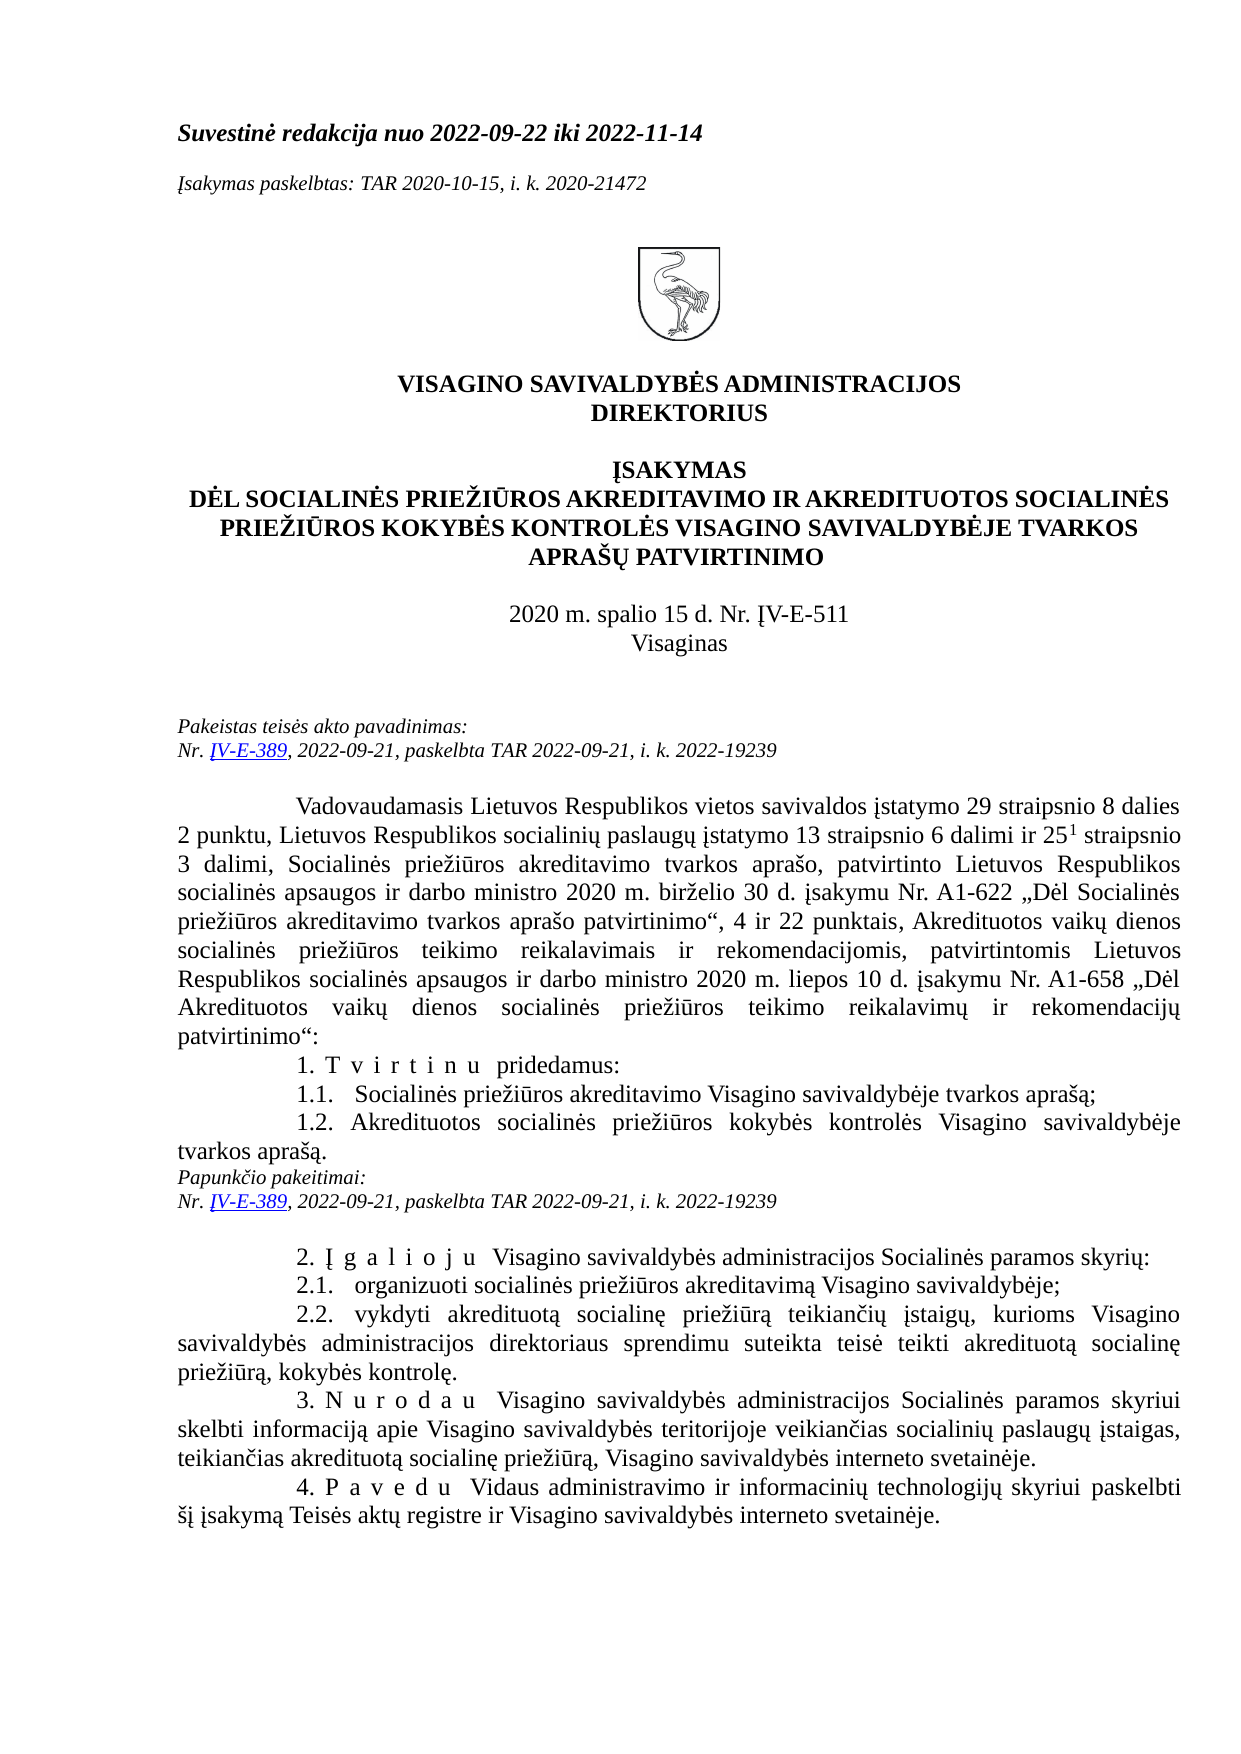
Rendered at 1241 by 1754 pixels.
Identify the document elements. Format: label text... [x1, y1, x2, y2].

text 2.2. vykdyti akredituotą socialinę priežiūrą teikiančių įstaigų, kurioms Visagino savivaldybės administracijos direktoriaus sprendimu suteikta teisė teikti akredituotą socialinę priežiūrą, kokybės kontrolę. [177, 1299, 1181, 1386]
text ĮSAKYMAS [177, 456, 1181, 484]
text 2.1. organizuoti socialinės priežiūros akreditavimą Visagino savivaldybėje; [177, 1271, 1181, 1299]
text Nr. ĮV-E-389, 2022-09-21, paskelbta TAR 2022-09-21, i. k. 2022-19239 [177, 738, 1181, 762]
text 1.2. Akredituotos socialinės priežiūros kokybės kontrolės Visagino savivaldybėje tvarkos aprašą. [177, 1107, 1181, 1165]
text Įsakymas paskelbtas: TAR 2020-10-15, i. k. 2020-21472 [177, 171, 1181, 195]
text Pakeistas teisės akto pavadinimas: [177, 714, 1181, 738]
text VISAGINO SAVIVALDYBĖS ADMINISTRACIJOS [177, 369, 1181, 398]
text 1. Tvirtinu pridedamus: [177, 1050, 1181, 1079]
text Papunkčio pakeitimai: [177, 1165, 1181, 1189]
text 3. Nurodau Visagino savivaldybės administracijos Socialinės paramos skyriui skelbti informaciją apie Visagino savivaldybės teritorijoje veikiančias socialinių paslaugų įstaigas, teikiančias akredituotą socialinę priežiūrą, Visagino savivaldybės interneto svetainėje. [177, 1386, 1181, 1472]
text 2020 m. spalio 15 d. Nr. ĮV-E-511 [177, 599, 1181, 628]
text Suvestinė redakcija nuo 2022-09-22 iki 2022-11-14 [177, 118, 1181, 147]
text Visaginas [177, 628, 1181, 657]
text DIREKTORIUS [177, 398, 1181, 427]
text DĖL SOCIALINĖS PRIEŽIŪROS AKREDITAVIMO IR AKREDITUOTOS SOCIALINĖS PRIEŽIŪROS KOKYBĖS KONTROLĖS VISAGINO SAVIVALDYBĖJE TVARKOS APRAŠŲ PATVIRTINIMO [177, 484, 1181, 571]
text 2. Įgalioju Visagino savivaldybės administracijos Socialinės paramos skyrių: [177, 1242, 1181, 1271]
text Vadovaudamasis Lietuvos Respublikos vietos savivaldos įstatymo 29 straipsnio 8 dalies 2 punktu, Lietuvos Respublikos socialinių paslaugų įstatymo 13 straipsnio 6 dalimi ir 251 straipsnio 3 dalimi, Socialinės priežiūros akreditavimo tvarkos aprašo, patvirtinto Lietuvos Respublikos socialinės apsaugos ir darbo ministro 2020 m. birželio 30 d. įsakymu Nr. A1-622 „Dėl Socialinės priežiūros akreditavimo tvarkos aprašo patvirtinimo“, 4 ir 22 punktais, Akredituotos vaikų dienos socialinės priežiūros teikimo reikalavimais ir rekomendacijomis, patvirtintomis Lietuvos Respublikos socialinės apsaugos ir darbo ministro 2020 m. liepos 10 d. įsakymu Nr. A1-658 „Dėl Akredituotos vaikų dienos socialinės priežiūros teikimo reikalavimų ir rekomendacijų patvirtinimo“: [177, 791, 1181, 1050]
text Nr. ĮV-E-389, 2022-09-21, paskelbta TAR 2022-09-21, i. k. 2022-19239 [177, 1189, 1181, 1213]
text 1.1. Socialinės priežiūros akreditavimo Visagino savivaldybėje tvarkos aprašą; [177, 1079, 1181, 1107]
text 4. Pavedu Vidaus administravimo ir informacinių technologijų skyriui paskelbti šį įsakymą Teisės aktų registre ir Visagino savivaldybės interneto svetainėje. [177, 1472, 1181, 1529]
